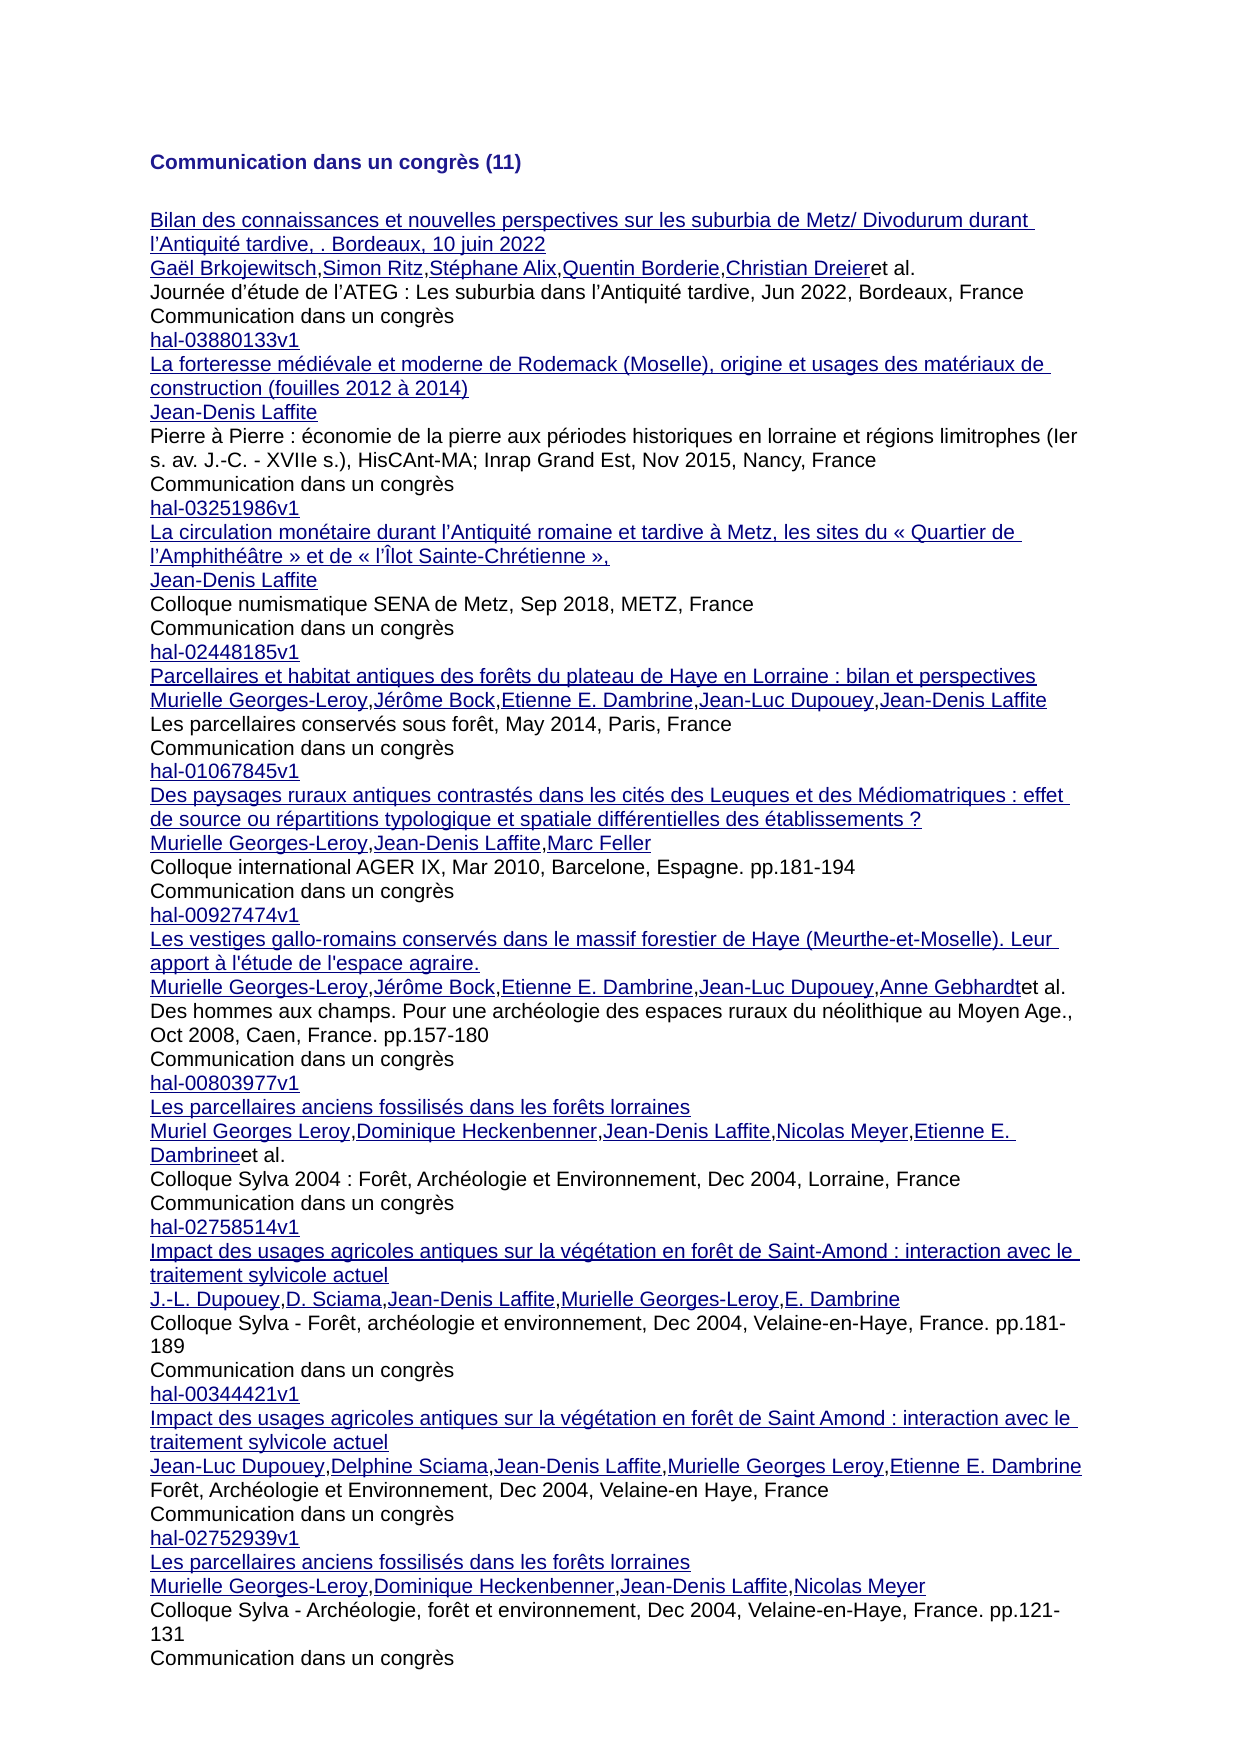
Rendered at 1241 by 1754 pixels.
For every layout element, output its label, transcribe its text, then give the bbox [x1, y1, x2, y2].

table_header Bilan des connaissances et nouvelles perspectives sur les suburbia de Metz/ Divodurum durant l’Antiquité tardive, . Bordeaux, 10 juin 2022 Gaël Brkojewitsch,Simon Ritz,Stéphane Alix,Quentin Borderie,Christian Dreieret al. Journée d’étude de l’ATEG : Les suburbia dans l’Antiquité tardive, Jun 2022, Bordeaux, France Communication dans un congrès hal-03880133v1 [150, 208, 1090, 352]
table_cell Des paysages ruraux antiques contrastés dans les cités des Leuques et des Médiomatriques : effet de source ou répartitions typologique et spatiale différentielles des établissements ? Murielle Georges-Leroy,Jean-Denis Laffite,Marc Feller Colloque international AGER IX, Mar 2010, Barcelone, Espagne. pp.181-194 Communication dans un congrès hal-00927474v1 [150, 783, 1090, 927]
table_cell Impact des usages agricoles antiques sur la végétation en forêt de Saint-Amond : interaction avec le traitement sylvicole actuel J.-L. Dupouey,D. Sciama,Jean-Denis Laffite,Murielle Georges-Leroy,E. Dambrine Colloque Sylva - Forêt, archéologie et environnement, Dec 2004, Velaine-en-Haye, France. pp.181-189 Communication dans un congrès hal-00344421v1 [150, 1239, 1090, 1406]
table_cell Les parcellaires anciens fossilisés dans les forêts lorraines Murielle Georges-Leroy,Dominique Heckenbenner,Jean-Denis Laffite,Nicolas Meyer Colloque Sylva - Archéologie, forêt et environnement, Dec 2004, Velaine-en-Haye, France. pp.121-131 Communication dans un congrès [150, 1550, 1090, 1670]
table_cell La circulation monétaire durant l’Antiquité romaine et tardive à Metz, les sites du « Quartier de l’Amphithéâtre » et de « l’Îlot Sainte-Chrétienne », Jean-Denis Laffite Colloque numismatique SENA de Metz, Sep 2018, METZ, France Communication dans un congrès hal-02448185v1 [150, 520, 1090, 663]
table_cell Les parcellaires anciens fossilisés dans les forêts lorraines Muriel Georges Leroy,Dominique Heckenbenner,Jean-Denis Laffite,Nicolas Meyer,Etienne E. Dambrineet al. Colloque Sylva 2004 : Forêt, Archéologie et Environnement, Dec 2004, Lorraine, France Communication dans un congrès hal-02758514v1 [150, 1095, 1090, 1238]
table_cell Parcellaires et habitat antiques des forêts du plateau de Haye en Lorraine : bilan et perspectives Murielle Georges-Leroy,Jérôme Bock,Etienne E. Dambrine,Jean-Luc Dupouey,Jean-Denis Laffite Les parcellaires conservés sous forêt, May 2014, Paris, France Communication dans un congrès hal-01067845v1 [150, 664, 1090, 783]
subtitle Communication dans un congrès (11) [150, 150, 1090, 174]
table_cell La forteresse médiévale et moderne de Rodemack (Moselle), origine et usages des matériaux de construction (fouilles 2012 à 2014) Jean-Denis Laffite Pierre à Pierre : économie de la pierre aux périodes historiques en lorraine et régions limitrophes (Ier s. av. J.-C. - XVIIe s.), HisCAnt-MA; Inrap Grand Est, Nov 2015, Nancy, France Communication dans un congrès hal-03251986v1 [150, 352, 1090, 520]
table_cell Les vestiges gallo-romains conservés dans le massif forestier de Haye (Meurthe-et-Moselle). Leur apport à l'étude de l'espace agraire. Murielle Georges-Leroy,Jérôme Bock,Etienne E. Dambrine,Jean-Luc Dupouey,Anne Gebhardtet al. Des hommes aux champs. Pour une archéologie des espaces ruraux du néolithique au Moyen Age., Oct 2008, Caen, France. pp.157-180 Communication dans un congrès hal-00803977v1 [150, 927, 1090, 1095]
table_cell Impact des usages agricoles antiques sur la végétation en forêt de Saint Amond : interaction avec le traitement sylvicole actuel Jean-Luc Dupouey,Delphine Sciama,Jean-Denis Laffite,Murielle Georges Leroy,Etienne E. Dambrine Forêt, Archéologie et Environnement, Dec 2004, Velaine-en Haye, France Communication dans un congrès hal-02752939v1 [150, 1406, 1090, 1550]
